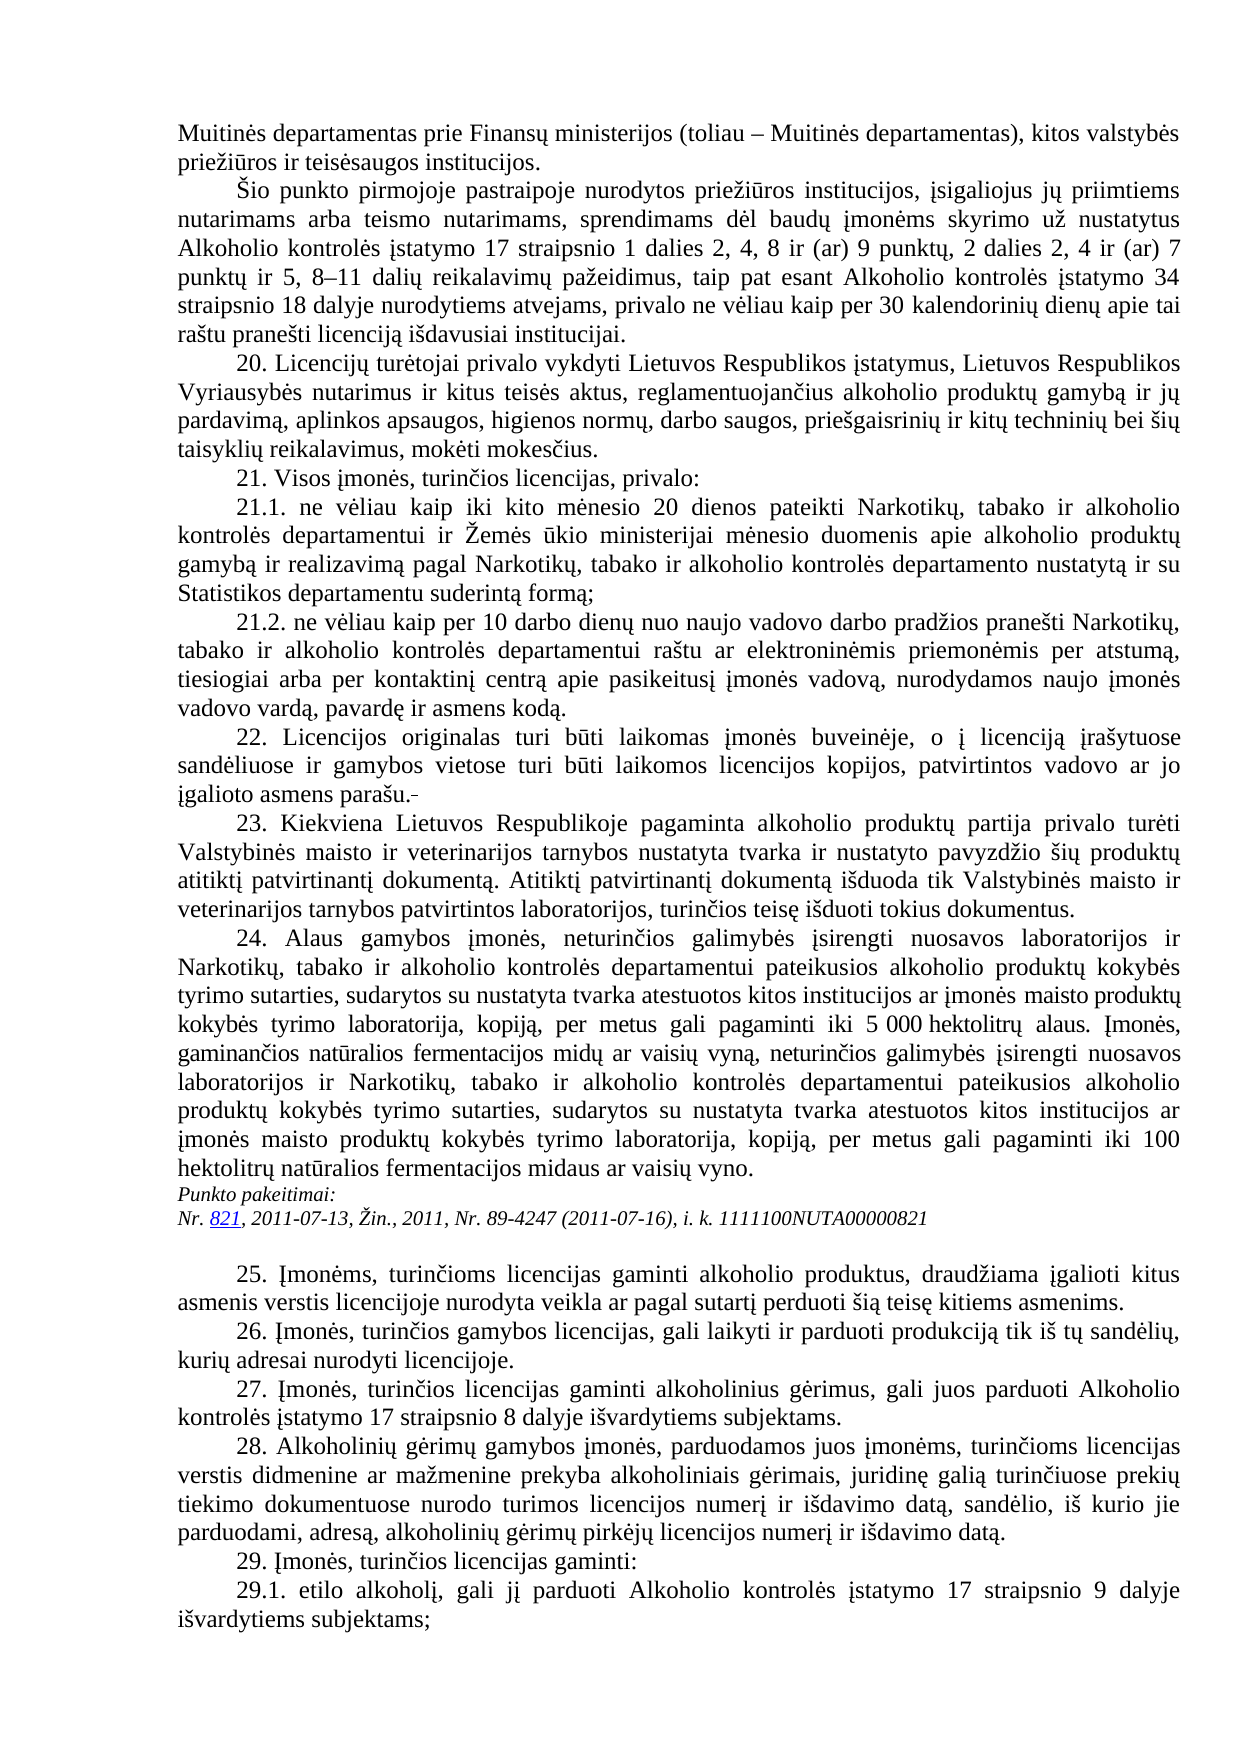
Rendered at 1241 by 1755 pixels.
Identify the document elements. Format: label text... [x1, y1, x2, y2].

text 21.1. ne vėliau kaip iki kito mėnesio 20 dienos pateikti Narkotikų, tabako ir alkoholio kontrolės departamentui ir Žemės ūkio ministerijai mėnesio duomenis apie alkoholio produktų gamybą ir realizavimą pagal Narkotikų, tabako ir alkoholio kontrolės departamento nustatytą ir su Statistikos departamentu suderintą formą; [177, 492, 1181, 607]
text 21.2. ne vėliau kaip per 10 darbo dienų nuo naujo vadovo darbo pradžios pranešti Narkotikų, tabako ir alkoholio kontrolės departamentui raštu ar elektroninėmis priemonėmis per atstumą, tiesiogiai arba per kontaktinį centrą apie pasikeitusį įmonės vadovą, nurodydamos naujo įmonės vadovo vardą, pavardę ir asmens kodą. [177, 607, 1181, 722]
text 23. Kiekviena Lietuvos Respublikoje pagaminta alkoholio produktų partija privalo turėti Valstybinės maisto ir veterinarijos tarnybos nustatyta tvarka ir nustatyto pavyzdžio šių produktų atitiktį patvirtinantį dokumentą. Atitiktį patvirtinantį dokumentą išduoda tik Valstybinės maisto ir veterinarijos tarnybos patvirtintos laboratorijos, turinčios teisę išduoti tokius dokumentus. [177, 808, 1181, 923]
text 24. Alaus gamybos įmonės, neturinčios galimybės įsirengti nuosavos laboratorijos ir Narkotikų, tabako ir alkoholio kontrolės departamentui pateikusios alkoholio produktų kokybės tyrimo sutarties, sudarytos su nustatyta tvarka atestuotos kitos institucijos ar įmonės maisto produktų kokybės tyrimo laboratorija, kopiją, per metus gali pagaminti iki 5 000 hektolitrų alaus. Įmonės, gaminančios natūralios fermentacijos midų ar vaisių vyną, neturinčios galimybės įsirengti nuosavos laboratorijos ir Narkotikų, tabako ir alkoholio kontrolės departamentui pateikusios alkoholio produktų kokybės tyrimo sutarties, sudarytos su nustatyta tvarka atestuotos kitos institucijos ar įmonės maisto produktų kokybės tyrimo laboratorija, kopiją, per metus gali pagaminti iki 100 hektolitrų natūralios fermentacijos midaus ar vaisių vyno. [177, 923, 1181, 1182]
text 27. Įmonės, turinčios licencijas gaminti alkoholinius gėrimus, gali juos parduoti Alkoholio kontrolės įstatymo 17 straipsnio 8 dalyje išvardytiems subjektams. [177, 1374, 1181, 1431]
text 21. Visos įmonės, turinčios licencijas, privalo: [177, 463, 1181, 492]
text 29.1. etilo alkoholį, gali jį parduoti Alkoholio kontrolės įstatymo 17 straipsnio 9 dalyje išvardytiems subjektams; [177, 1575, 1181, 1632]
text Punkto pakeitimai: [177, 1182, 1181, 1206]
text 26. Įmonės, turinčios gamybos licencijas, gali laikyti ir parduoti produkciją tik iš tų sandėlių, kurių adresai nurodyti licencijoje. [177, 1316, 1181, 1374]
text 22. Licencijos originalas turi būti laikomas įmonės buveinėje, o į licenciją įrašytuose sandėliuose ir gamybos vietose turi būti laikomos licencijos kopijos, patvirtintos vadovo ar jo įgalioto asmens parašu. [177, 722, 1181, 808]
text 29. Įmonės, turinčios licencijas gaminti: [177, 1546, 1181, 1575]
text 25. Įmonėms, turinčioms licencijas gaminti alkoholio produktus, draudžiama įgalioti kitus asmenis verstis licencijoje nurodyta veikla ar pagal sutartį perduoti šią teisę kitiems asmenims. [177, 1259, 1181, 1316]
text 20. Licencijų turėtojai privalo vykdyti Lietuvos Respublikos įstatymus, Lietuvos Respublikos Vyriausybės nutarimus ir kitus teisės aktus, reglamentuojančius alkoholio produktų gamybą ir jų pardavimą, aplinkos apsaugos, higienos normų, darbo saugos, priešgaisrinių ir kitų techninių bei šių taisyklių reikalavimus, mokėti mokesčius. [177, 348, 1181, 463]
text Nr. 821, 2011-07-13, Žin., 2011, Nr. 89-4247 (2011-07-16), i. k. 1111100NUTA00000821 [177, 1206, 1181, 1230]
text 28. Alkoholinių gėrimų gamybos įmonės, parduodamos juos įmonėms, turinčioms licencijas verstis didmenine ar mažmenine prekyba alkoholiniais gėrimais, juridinę galią turinčiuose prekių tiekimo dokumentuose nurodo turimos licencijos numerį ir išdavimo datą, sandėlio, iš kurio jie parduodami, adresą, alkoholinių gėrimų pirkėjų licencijos numerį ir išdavimo datą. [177, 1431, 1181, 1546]
text Muitinės departamentas prie Finansų ministerijos (toliau – Muitinės departamentas), kitos valstybės priežiūros ir teisėsaugos institucijos. [177, 118, 1181, 176]
text Šio punkto pirmojoje pastraipoje nurodytos priežiūros institucijos, įsigaliojus jų priimtiems nutarimams arba teismo nutarimams, sprendimams dėl baudų įmonėms skyrimo už nustatytus Alkoholio kontrolės įstatymo 17 straipsnio 1 dalies 2, 4, 8 ir (ar) 9 punktų, 2 dalies 2, 4 ir (ar) 7 punktų ir 5, 8–11 dalių reikalavimų pažeidimus, taip pat esant Alkoholio kontrolės įstatymo 34 straipsnio 18 dalyje nurodytiems atvejams, privalo ne vėliau kaip per 30 kalendorinių dienų apie tai raštu pranešti licenciją išdavusiai institucijai. [177, 176, 1181, 348]
